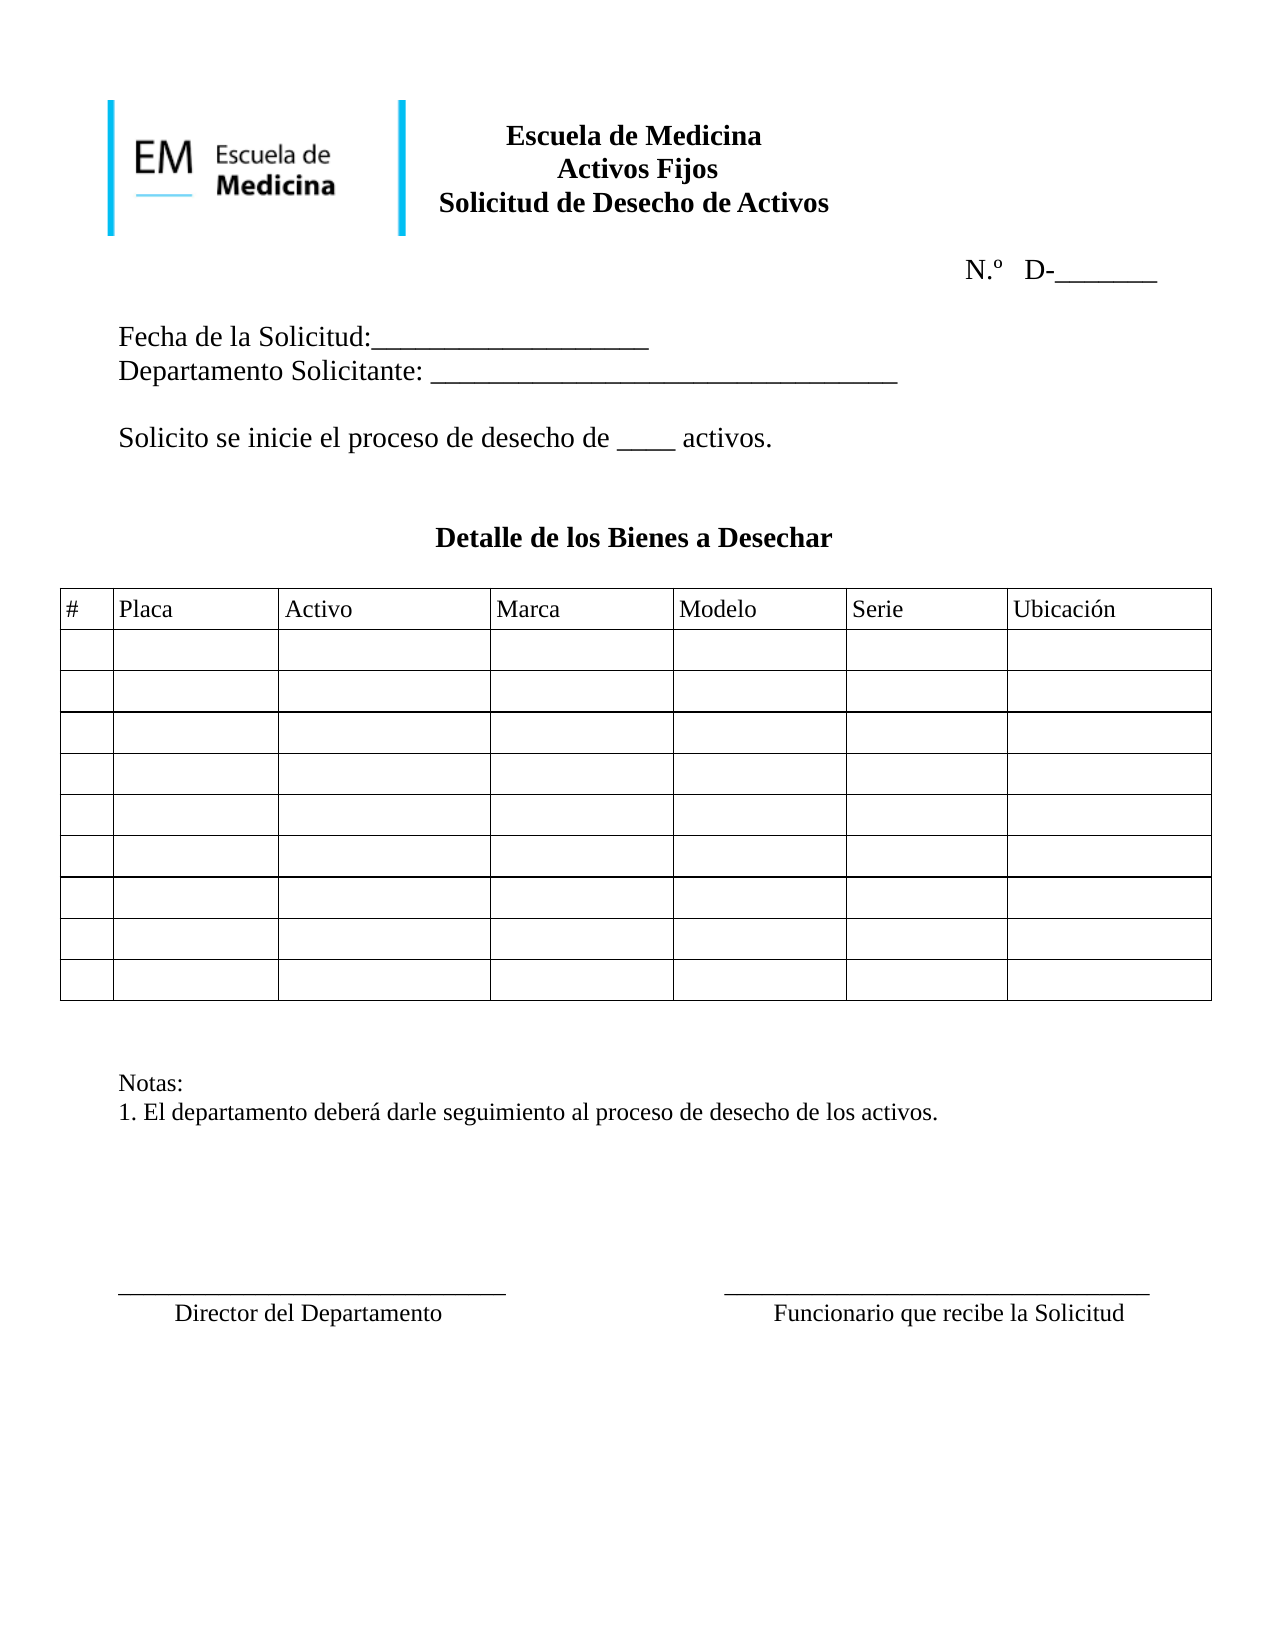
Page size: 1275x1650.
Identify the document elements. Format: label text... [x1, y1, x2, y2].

table_cell [1008, 960, 1211, 1000]
table_cell [674, 795, 846, 835]
table_cell [674, 960, 846, 1000]
table_cell [491, 754, 673, 794]
table_cell [61, 960, 113, 1000]
table_cell [1008, 754, 1211, 794]
table_cell [61, 713, 113, 753]
text Notas: [118, 1068, 1157, 1097]
table_cell [279, 960, 490, 1000]
table_header # [61, 589, 113, 629]
table_cell [674, 630, 846, 670]
table_cell [847, 713, 1007, 753]
table_cell [114, 671, 278, 711]
table_cell [491, 836, 673, 876]
table_cell [1008, 836, 1211, 876]
table_cell [279, 919, 490, 959]
table_cell [279, 713, 490, 753]
table_header Ubicación [1008, 589, 1211, 629]
table_cell [491, 713, 673, 753]
table_cell [491, 878, 673, 918]
table_cell [61, 919, 113, 959]
table_cell [114, 795, 278, 835]
table_cell [61, 878, 113, 918]
table_cell [114, 630, 278, 670]
table_cell [847, 754, 1007, 794]
table_cell [279, 671, 490, 711]
text Detalle de los Bienes a Desechar [118, 521, 1157, 554]
table_cell [1008, 713, 1211, 753]
table_cell [114, 713, 278, 753]
table_cell [674, 754, 846, 794]
table_cell [491, 795, 673, 835]
table_cell [61, 754, 113, 794]
text Escuela de Medicina [406, 118, 1157, 152]
table_cell [1008, 919, 1211, 959]
table_cell [61, 671, 113, 711]
text Director del Departamento Funcionario que recibe la Solicitud [118, 1298, 1157, 1327]
table_cell [279, 754, 490, 794]
table_cell [61, 795, 113, 835]
table_cell [114, 919, 278, 959]
text Departamento Solicitante: ________________________________ [118, 353, 1157, 386]
table_header Serie [847, 589, 1007, 629]
table_cell [1008, 630, 1211, 670]
table_cell [114, 836, 278, 876]
table_cell [847, 671, 1007, 711]
table_header Marca [491, 589, 673, 629]
table_cell [1008, 671, 1211, 711]
table_cell [674, 713, 846, 753]
picture [114, 100, 399, 236]
table_cell [279, 795, 490, 835]
table_cell [674, 836, 846, 876]
table_cell [61, 836, 113, 876]
table_cell [847, 836, 1007, 876]
table_cell [279, 630, 490, 670]
table_cell [1008, 878, 1211, 918]
table_cell [279, 836, 490, 876]
text _______________________________ __________________________________ [118, 1269, 1157, 1298]
table_cell [1008, 795, 1211, 835]
text Fecha de la Solicitud:___________________ [118, 319, 1157, 353]
table_cell [491, 671, 673, 711]
table_cell [491, 960, 673, 1000]
text Activos Fijos [406, 152, 1157, 185]
table_cell [847, 630, 1007, 670]
table_cell [847, 919, 1007, 959]
table_cell [114, 754, 278, 794]
table_cell [847, 878, 1007, 918]
table_header Modelo [674, 589, 846, 629]
table_header Placa [114, 589, 278, 629]
table_cell [114, 960, 278, 1000]
text Solicitud de Desecho de Activos [406, 185, 1157, 219]
text 1. El departamento deberá darle seguimiento al proceso de desecho de los activos. [118, 1097, 1157, 1126]
table_cell [491, 919, 673, 959]
table_cell [847, 795, 1007, 835]
table_cell [847, 960, 1007, 1000]
table_header Activo [279, 589, 490, 629]
table_cell [674, 671, 846, 711]
table_cell [674, 878, 846, 918]
table_cell [279, 878, 490, 918]
table_cell [491, 630, 673, 670]
table_cell [61, 630, 113, 670]
table_cell [114, 878, 278, 918]
text Solicito se inicie el proceso de desecho de ____ activos. [118, 420, 1157, 453]
text N.º D-_______ [118, 252, 1157, 286]
table_cell [674, 919, 846, 959]
